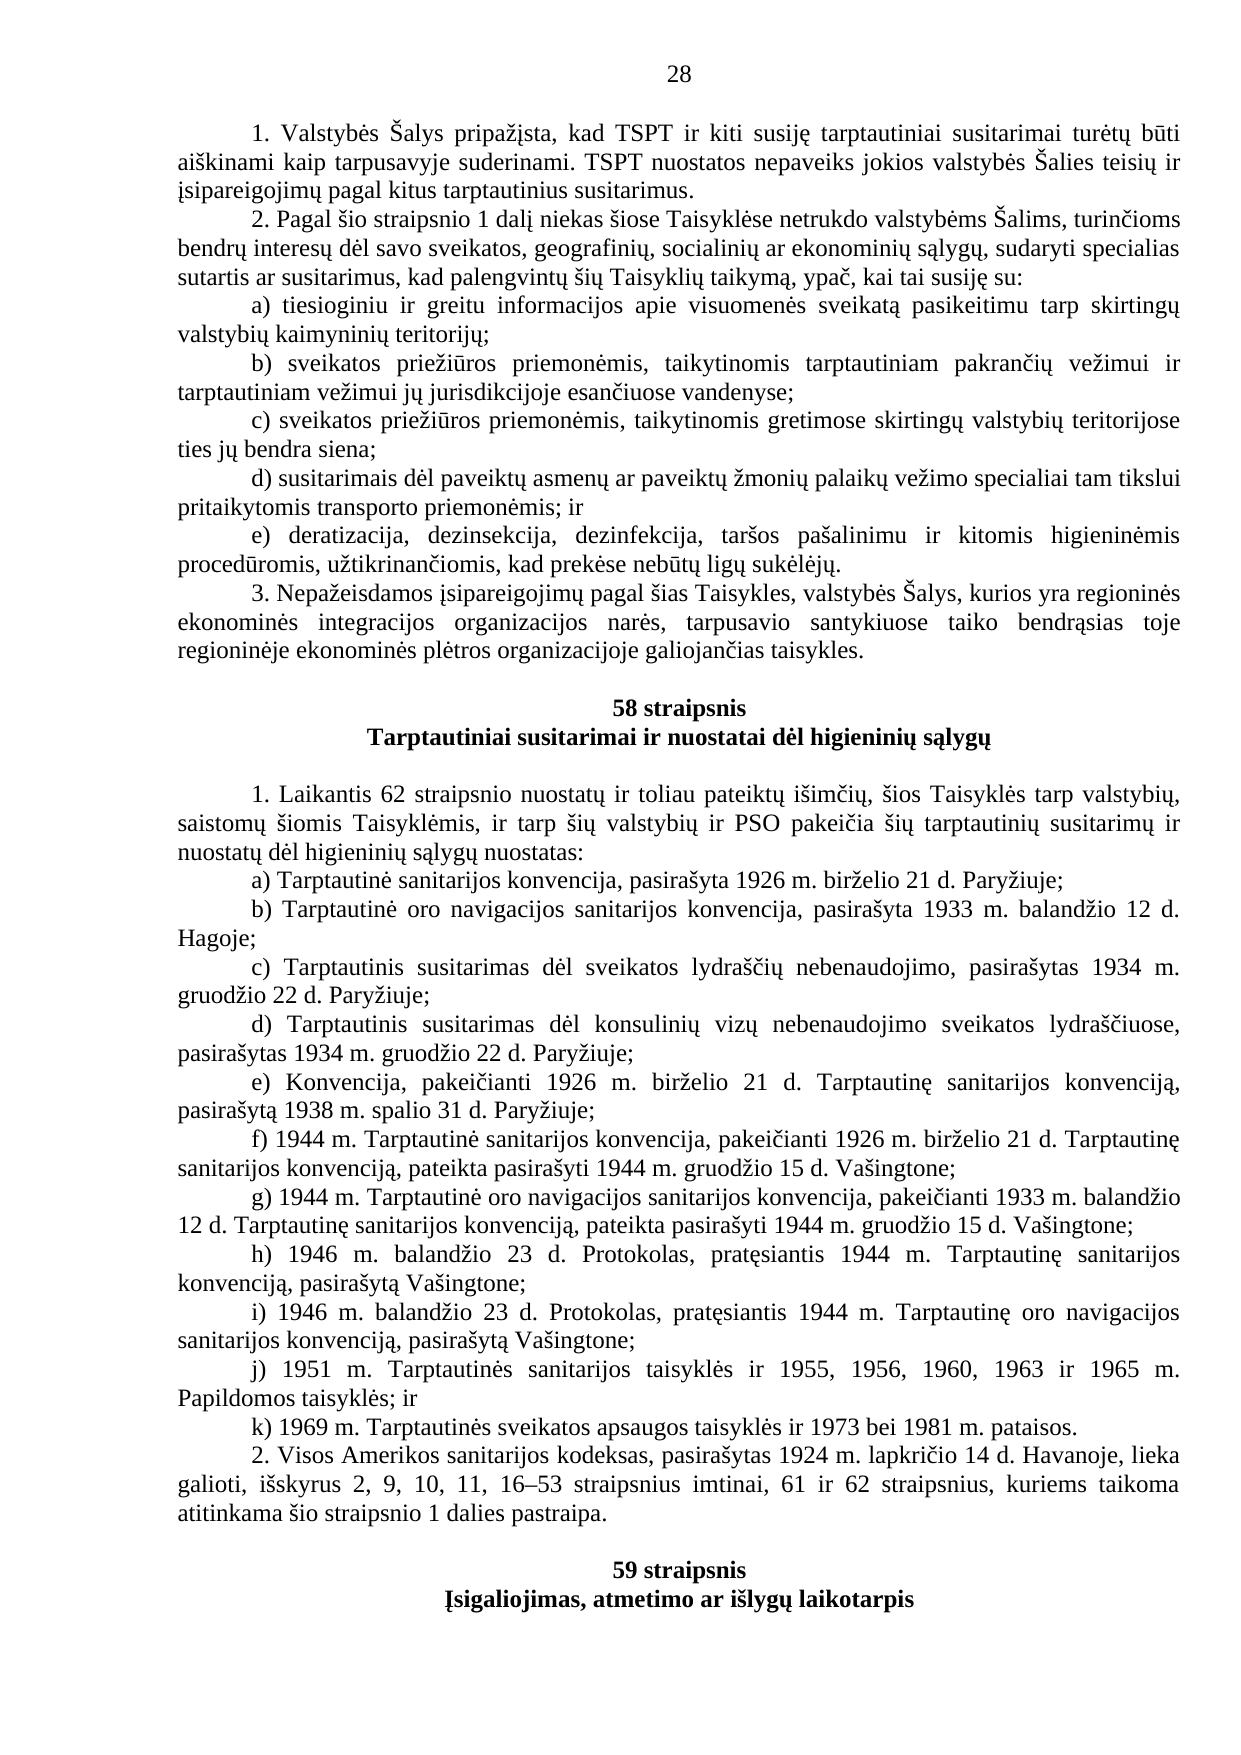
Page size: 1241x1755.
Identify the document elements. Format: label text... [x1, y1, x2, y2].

text Tarptautiniai susitarimai ir nuostatai dėl higieninių sąlygų [177, 722, 1181, 751]
text g) 1944 m. Tarptautinė oro navigacijos sanitarijos konvencija, pakeičianti 1933 m. balandžio 12 d. Tarptautinę sanitarijos konvenciją, pateikta pasirašyti 1944 m. gruodžio 15 d. Vašingtone; [177, 1182, 1181, 1239]
text 2. Visos Amerikos sanitarijos kodeksas, pasirašytas 1924 m. lapkričio 14 d. Havanoje, lieka galioti, išskyrus 2, 9, 10, 11, 16–53 straipsnius imtinai, 61 ir 62 straipsnius, kuriems taikoma atitinkama šio straipsnio 1 dalies pastraipa. [177, 1441, 1181, 1527]
text b) Tarptautinė oro navigacijos sanitarijos konvencija, pasirašyta 1933 m. balandžio 12 d. Hagoje; [177, 894, 1181, 952]
text e) Konvencija, pakeičianti 1926 m. birželio 21 d. Tarptautinę sanitarijos konvenciją, pasirašytą 1938 m. spalio 31 d. Paryžiuje; [177, 1067, 1181, 1124]
text i) 1946 m. balandžio 23 d. Protokolas, pratęsiantis 1944 m. Tarptautinę oro navigacijos sanitarijos konvenciją, pasirašytą Vašingtone; [177, 1297, 1181, 1354]
text 58 straipsnis [177, 693, 1181, 722]
text 1. Valstybės Šalys pripažįsta, kad TSPT ir kiti susiję tarptautiniai susitarimai turėtų būti aiškinami kaip tarpusavyje suderinami. TSPT nuostatos nepaveiks jokios valstybės Šalies teisių ir įsipareigojimų pagal kitus tarptautinius susitarimus. [177, 118, 1181, 204]
text Įsigaliojimas, atmetimo ar išlygų laikotarpis [177, 1584, 1181, 1613]
text a) tiesioginiu ir greitu informacijos apie visuomenės sveikatą pasikeitimu tarp skirtingų valstybių kaimyninių teritorijų; [177, 291, 1181, 348]
text b) sveikatos priežiūros priemonėmis, taikytinomis tarptautiniam pakrančių vežimui ir tarptautiniam vežimui jų jurisdikcijoje esančiuose vandenyse; [177, 348, 1181, 406]
text j) 1951 m. Tarptautinės sanitarijos taisyklės ir 1955, 1956, 1960, 1963 ir 1965 m. Papildomos taisyklės; ir [177, 1354, 1181, 1412]
text f) 1944 m. Tarptautinė sanitarijos konvencija, pakeičianti 1926 m. birželio 21 d. Tarptautinę sanitarijos konvenciją, pateikta pasirašyti 1944 m. gruodžio 15 d. Vašingtone; [177, 1124, 1181, 1182]
text e) deratizacija, dezinsekcija, dezinfekcija, taršos pašalinimu ir kitomis higieninėmis procedūromis, užtikrinančiomis, kad prekėse nebūtų ligų sukėlėjų. [177, 521, 1181, 578]
text 3. Nepažeisdamos įsipareigojimų pagal šias Taisykles, valstybės Šalys, kurios yra regioninės ekonominės integracijos organizacijos narės, tarpusavio santykiuose taiko bendrąsias toje regioninėje ekonominės plėtros organizacijoje galiojančias taisykles. [177, 578, 1181, 664]
text d) susitarimais dėl paveiktų asmenų ar paveiktų žmonių palaikų vežimo specialiai tam tikslui pritaikytomis transporto priemonėmis; ir [177, 463, 1181, 521]
text d) Tarptautinis susitarimas dėl konsulinių vizų nebenaudojimo sveikatos lydraščiuose, pasirašytas 1934 m. gruodžio 22 d. Paryžiuje; [177, 1009, 1181, 1067]
text h) 1946 m. balandžio 23 d. Protokolas, pratęsiantis 1944 m. Tarptautinę sanitarijos konvenciją, pasirašytą Vašingtone; [177, 1239, 1181, 1297]
text 59 straipsnis [177, 1556, 1181, 1584]
text a) Tarptautinė sanitarijos konvencija, pasirašyta 1926 m. birželio 21 d. Paryžiuje; [177, 866, 1181, 894]
text 1. Laikantis 62 straipsnio nuostatų ir toliau pateiktų išimčių, šios Taisyklės tarp valstybių, saistomų šiomis Taisyklėmis, ir tarp šių valstybių ir PSO pakeičia šių tarptautinių susitarimų ir nuostatų dėl higieninių sąlygų nuostatas: [177, 779, 1181, 866]
text c) sveikatos priežiūros priemonėmis, taikytinomis gretimose skirtingų valstybių teritorijose ties jų bendra siena; [177, 406, 1181, 463]
text c) Tarptautinis susitarimas dėl sveikatos lydraščių nebenaudojimo, pasirašytas 1934 m. gruodžio 22 d. Paryžiuje; [177, 952, 1181, 1009]
text 2. Pagal šio straipsnio 1 dalį niekas šiose Taisyklėse netrukdo valstybėms Šalims, turinčioms bendrų interesų dėl savo sveikatos, geografinių, socialinių ar ekonominių sąlygų, sudaryti specialias sutartis ar susitarimus, kad palengvintų šių Taisyklių taikymą, ypač, kai tai susiję su: [177, 204, 1181, 291]
text k) 1969 m. Tarptautinės sveikatos apsaugos taisyklės ir 1973 bei 1981 m. pataisos. [177, 1412, 1181, 1441]
